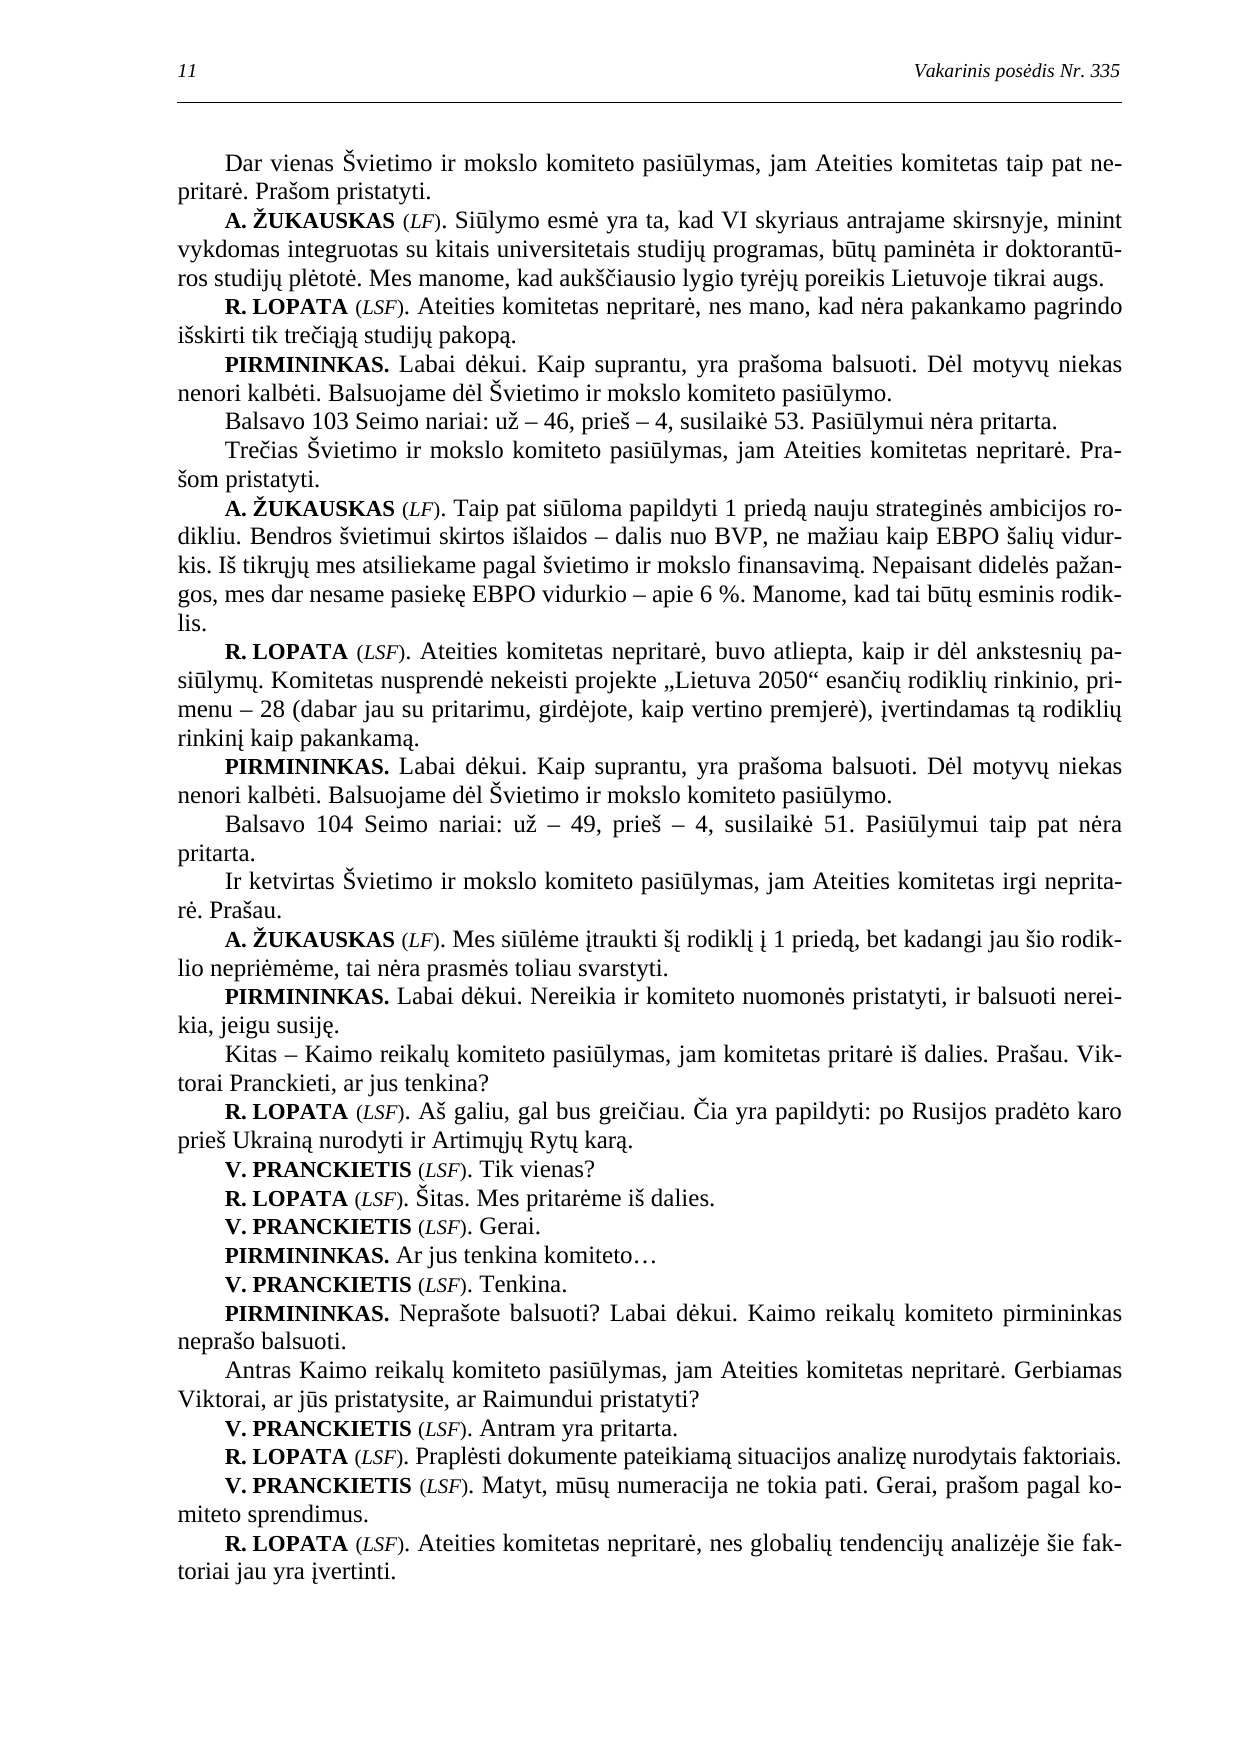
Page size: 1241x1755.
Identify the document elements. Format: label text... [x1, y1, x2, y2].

text A. ŽUKAUSKAS (LF). Siū­ly­mo es­mė yra ta, kad VI sky­riaus ant­ra­ja­me skir­sny­je, mi­nint vyk­do­mas in­teg­ruo­tas su ki­tais uni­ver­si­te­tais stu­di­jų pro­gra­mas, bū­tų pa­mi­nė­ta ir dok­to­ran­tū­ros stu­di­jų plė­to­tė. Mes ma­no­me, kad aukš­čiau­sio ly­gio ty­rė­jų po­rei­kis Lie­tu­vo­je tik­rai augs. [177, 205, 1122, 291]
text R. LOPATA (LSF). At­ei­ties ko­mi­te­tas ne­pri­ta­rė, bu­vo at­liep­ta, kaip ir dėl anks­tes­nių pa­siū­ly­mų. Ko­mi­te­tas nu­spren­dė ne­keis­ti pro­jek­te „Lie­tu­va 2050“ esan­čių ro­dik­lių rin­ki­nio, pri­me­nu – 28 (da­bar jau su pri­ta­ri­mu, gir­dė­jo­te, kaip ver­ti­no prem­je­rė), įver­tin­da­mas tą ro­dik­lių rin­ki­nį kaip pa­kan­ka­mą. [177, 636, 1122, 751]
text V. PRANCKIETIS (LSF). Ten­ki­na. [177, 1269, 1122, 1298]
text V. PRANCKIETIS (LSF). Ma­tyt, mū­sų nu­me­ra­ci­ja ne to­kia pa­ti. Ge­rai, pra­šom pa­gal ko­mi­te­to spren­di­mus. [177, 1470, 1122, 1528]
text V. PRANCKIETIS (LSF). Tik vie­nas? [177, 1154, 1122, 1183]
text Tre­čias Švie­ti­mo ir moks­lo ko­mi­te­to pa­siū­ly­mas, jam At­ei­ties ko­mi­te­tas ne­pri­ta­rė. Pra­šom pri­sta­ty­ti. [177, 435, 1122, 493]
text R. LOPATA (LSF). Aš ga­liu, gal bus grei­čiau. Čia yra pa­pil­dy­ti: po Ru­si­jos pra­dė­to ka­ro prieš Uk­rai­ną nu­ro­dy­ti ir Ar­ti­mų­jų Ry­tų ka­rą. [177, 1096, 1122, 1154]
text Dar vie­nas Švie­ti­mo ir moks­lo ko­mi­te­to pa­siū­ly­mas, jam At­ei­ties ko­mi­te­tas taip pat ne­pri­ta­rė. Pra­šom pri­sta­ty­ti. [177, 148, 1122, 205]
text PIRMININKAS. La­bai dė­kui. Kaip su­pran­tu, yra pra­šo­ma bal­suo­ti. Dėl mo­ty­vų nie­kas ne­no­ri kal­bė­ti. Bal­suo­ja­me dėl Švie­ti­mo ir moks­lo ko­mi­te­to pa­siū­ly­mo. [177, 349, 1122, 406]
text V. PRANCKIETIS (LSF). Ant­ram yra pri­tar­ta. [177, 1413, 1122, 1441]
text PIRMININKAS. La­bai dė­kui. Kaip su­pran­tu, yra pra­šo­ma bal­suo­ti. Dėl mo­ty­vų nie­kas ne­no­ri kal­bė­ti. Bal­suo­ja­me dėl Švie­ti­mo ir moks­lo ko­mi­te­to pa­siū­ly­mo. [177, 751, 1122, 809]
text V. PRANCKIETIS (LSF). Ge­rai. [177, 1211, 1122, 1240]
text Ir ket­vir­tas Švie­ti­mo ir moks­lo ko­mi­te­to pa­siū­ly­mas, jam At­ei­ties ko­mi­te­tas ir­gi ne­pri­ta­rė. Pra­šau. [177, 866, 1122, 924]
text A. ŽUKAUSKAS (LF). Mes siū­lė­me įtrauk­ti šį ro­dik­lį į 1 prie­dą, bet ka­dan­gi jau šio ro­dik­lio ne­pri­ėmė­me, tai nė­ra pras­mės to­liau svars­ty­ti. [177, 924, 1122, 981]
text A. ŽUKAUSKAS (LF). Taip pat siū­lo­ma pa­pil­dy­ti 1 prie­dą nau­ju stra­te­gi­nės am­bi­ci­jos ro­dik­liu. Ben­dros švie­ti­mui skir­tos iš­lai­dos – da­lis nuo BVP, ne ma­žiau kaip EBPO ša­lių vi­dur­kis. Iš tik­rų­jų mes at­si­lie­ka­me pa­gal švie­ti­mo ir moks­lo fi­nan­sa­vi­mą. Ne­pai­sant di­de­lės pa­žan­gos, mes dar ne­sa­me pa­sie­kę EBPO vi­dur­kio – apie 6 %. Ma­no­me, kad tai bū­tų es­mi­nis ro­dik­lis. [177, 493, 1122, 636]
text R. LOPATA (LSF). At­ei­ties ko­mi­te­tas ne­pri­ta­rė, nes ma­no, kad nė­ra pa­kan­ka­mo pa­grin­do iš­skir­ti tik tre­či­ą­ją stu­di­jų pa­ko­pą. [177, 291, 1122, 349]
text Bal­sa­vo 104 Sei­mo na­riai: už – 49, prieš – 4, su­si­lai­kė 51. Pa­siū­ly­mui taip pat nė­ra pritar­ta. [177, 809, 1122, 866]
text PIRMININKAS. Ar jus ten­ki­na ko­mi­te­to… [177, 1240, 1122, 1269]
text R. LOPATA (LSF). At­ei­ties ko­mi­te­tas ne­pri­ta­rė, nes glo­ba­lių ten­den­ci­jų ana­li­zė­je šie fak­to­riai jau yra įver­tin­ti. [177, 1528, 1122, 1585]
text R. LOPATA (LSF). Pra­plės­ti do­ku­men­te pa­tei­kia­mą si­tu­a­ci­jos ana­li­zę nu­ro­dy­tais fak­to­riais. [177, 1441, 1122, 1470]
text Ki­tas – Kai­mo rei­ka­lų ko­mi­te­to pa­siū­ly­mas, jam ko­mi­te­tas pri­ta­rė iš da­lies. Pra­šau. Vik­to­rai Pranc­kie­ti, ar jus ten­ki­na? [177, 1039, 1122, 1096]
text PIRMININKAS. Ne­pra­šo­te bal­suo­ti? La­bai dė­kui. Kai­mo rei­ka­lų ko­mi­te­to pir­mi­nin­kas ne­pra­šo bal­suo­ti. [177, 1298, 1122, 1355]
text Bal­sa­vo 103 Sei­mo na­riai: už – 46, prieš – 4, su­si­lai­kė 53. Pa­siū­ly­mui nė­ra pri­tar­ta. [177, 406, 1122, 435]
text PIRMININKAS. La­bai dė­kui. Ne­rei­kia ir ko­mi­te­to nuo­mo­nės pri­sta­ty­ti, ir bal­suo­ti ne­rei­kia, jei­gu su­si­ję. [177, 981, 1122, 1039]
text Ant­ras Kai­mo rei­ka­lų ko­mi­te­to pa­siū­ly­mas, jam At­ei­ties ko­mi­te­tas ne­pri­ta­rė. Ger­bia­mas Vik­to­rai, ar jūs pri­sta­ty­si­te, ar Rai­mun­dui pri­sta­ty­ti? [177, 1355, 1122, 1413]
text R. LOPATA (LSF). Ši­tas. Mes pri­ta­rė­me iš da­lies. [177, 1183, 1122, 1211]
